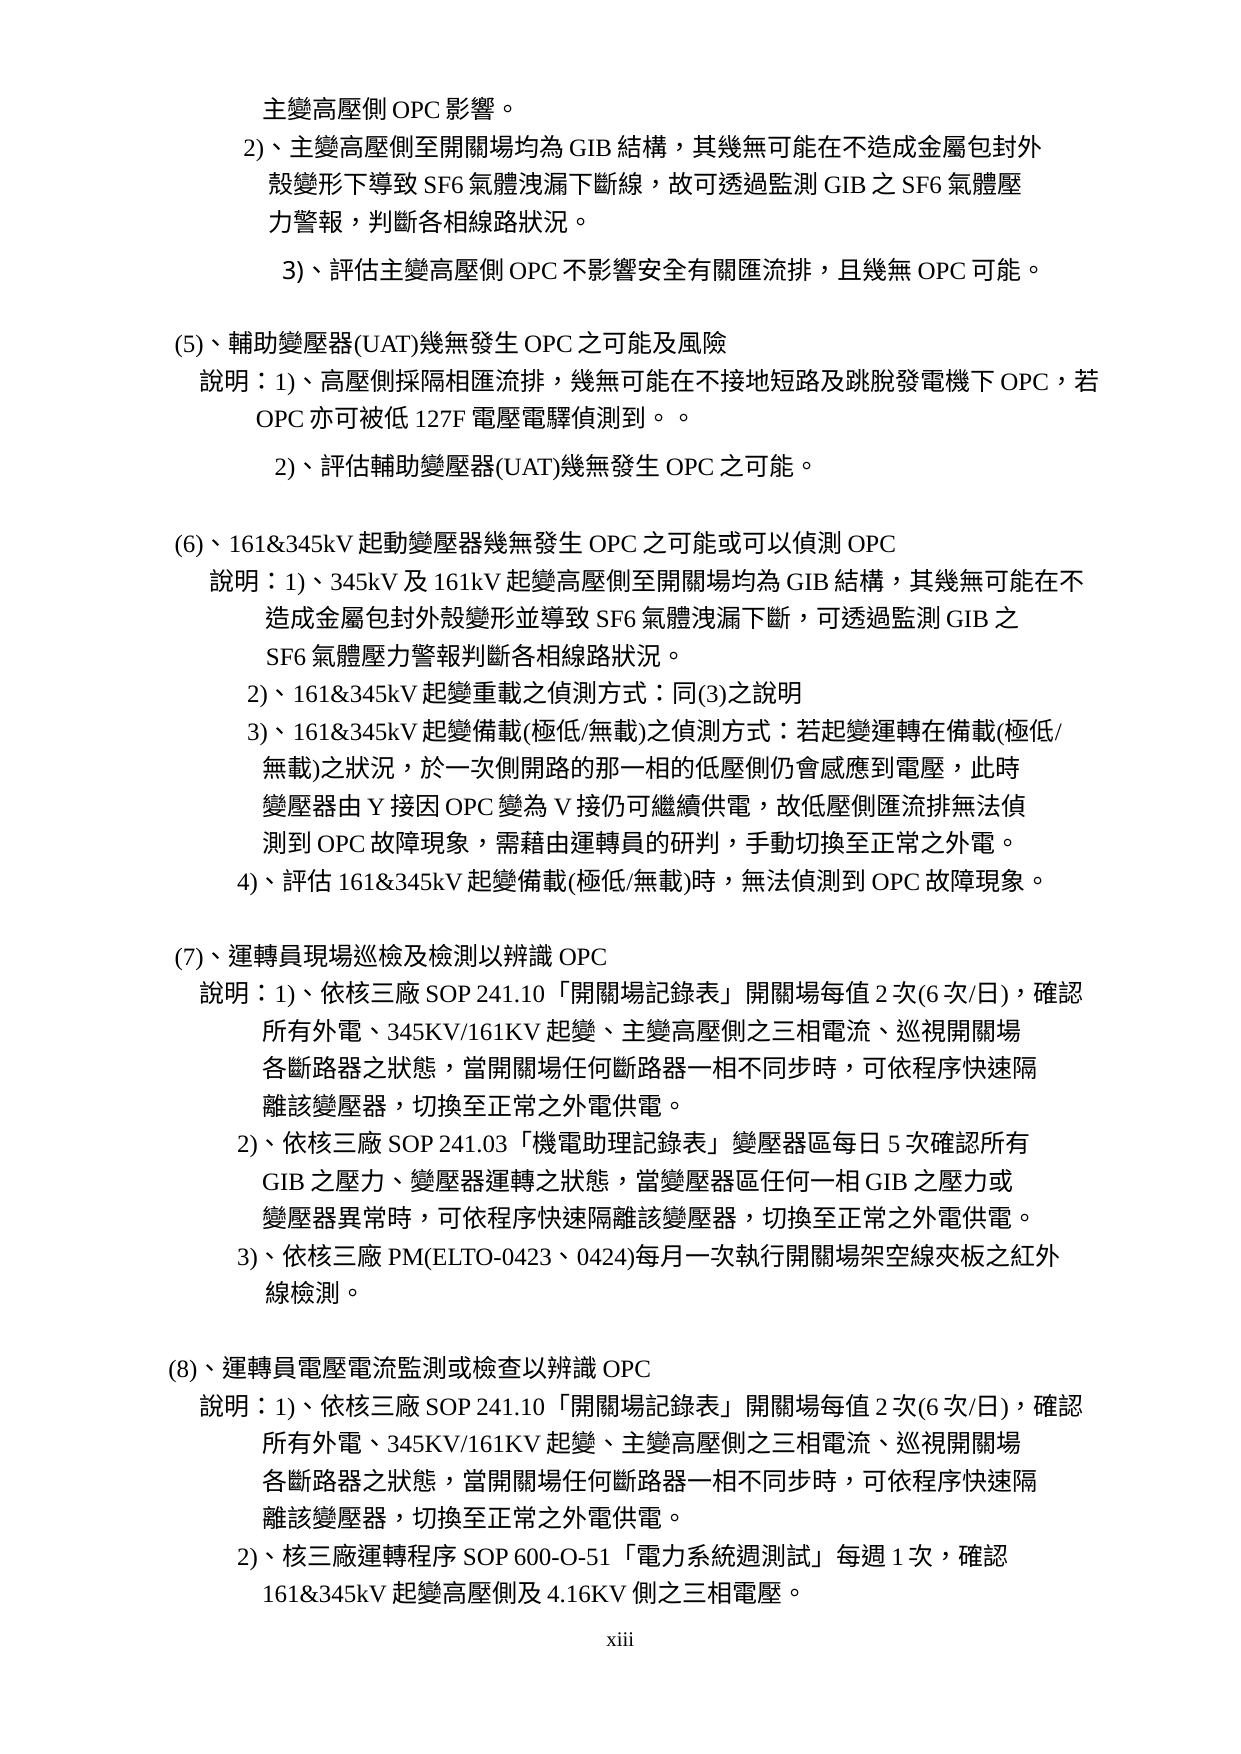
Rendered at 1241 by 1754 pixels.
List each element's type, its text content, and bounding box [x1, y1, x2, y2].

text 殼變形下導致SF6氣體洩漏下斷線，故可透過監測GIB之SF6氣體壓 [168, 164, 1122, 202]
text SF6氣體壓力警報判斷各相線路狀況。 [184, 636, 1122, 673]
text 2)、評估輔助變壓器(UAT)幾無發生OPC之可能。 [243, 436, 1122, 486]
text 測到OPC故障現象，需藉由運轉員的研判，手動切換至正常之外電。 [168, 823, 1122, 861]
text 3)、評估主變高壓側OPC不影響安全有關匯流排，且幾無OPC可能。 [243, 239, 1122, 289]
text 離該變壓器，切換至正常之外電供電。 [168, 1498, 1122, 1536]
text (6)、161&345kV起動變壓器幾無發生OPC之可能或可以偵測OPC [168, 523, 1122, 561]
text OPC亦可被低127F電壓電驛偵測到。。 [168, 398, 1122, 436]
text 線檢測。 [184, 1273, 1122, 1311]
text 離該變壓器，切換至正常之外電供電。 [168, 1086, 1122, 1123]
text 2)、依核三廠SOP 241.03「機電助理記錄表」變壓器區每日5次確認所有 [168, 1123, 1122, 1161]
text 161&345kV起變高壓側及4.16KV側之三相電壓。 [168, 1573, 1122, 1611]
text 各斷路器之狀態，當開關場任何斷路器一相不同步時，可依程序快速隔 [168, 1048, 1122, 1086]
text 各斷路器之狀態，當開關場任何斷路器一相不同步時，可依程序快速隔 [168, 1461, 1122, 1498]
text 變壓器異常時，可依程序快速隔離該變壓器，切換至正常之外電供電。 [168, 1198, 1122, 1236]
text 變壓器由Y接因OPC變為V接仍可繼續供電，故低壓側匯流排無法偵 [168, 786, 1122, 823]
text 3)、161&345kV起變備載(極低/無載)之偵測方式：若起變運轉在備載(極低/ [184, 711, 1122, 748]
text 說明：1)、依核三廠SOP 241.10「開關場記錄表」開關場每值2次(6次/日)，確認 [168, 973, 1122, 1011]
text 力警報，判斷各相線路狀況。 [168, 202, 1122, 239]
text 說明：1)、高壓側採隔相匯流排，幾無可能在不接地短路及跳脫發電機下OPC，若 [168, 361, 1122, 398]
text 無載)之狀況，於一次側開路的那一相的低壓側仍會感應到電壓，此時 [168, 748, 1122, 786]
text 2)、161&345kV起變重載之偵測方式：同(3)之說明 [184, 673, 1122, 711]
text 3)、依核三廠PM(ELTO-0423、0424)每月一次執行開關場架空線夾板之紅外 [168, 1236, 1122, 1273]
text 主變高壓側OPC影響。 [168, 89, 1122, 127]
text 2)、主變高壓側至開關場均為GIB結構，其幾無可能在不造成金屬包封外 [168, 127, 1122, 164]
text 4)、評估161&345kV起變備載(極低/無載)時，無法偵測到OPC故障現象。 [168, 861, 1122, 898]
text (7)、運轉員現場巡檢及檢測以辨識OPC [168, 936, 1122, 973]
text GIB之壓力、變壓器運轉之狀態，當變壓器區任何一相GIB之壓力或 [168, 1161, 1122, 1198]
text 說明：1)、345kV及161kV起變高壓側至開關場均為GIB結構，其幾無可能在不 [184, 561, 1122, 598]
text 說明：1)、依核三廠SOP 241.10「開關場記錄表」開關場每值2次(6次/日)，確認 [168, 1386, 1122, 1423]
text 造成金屬包封外殼變形並導致SF6氣體洩漏下斷，可透過監測GIB之 [184, 598, 1122, 636]
text 2)、核三廠運轉程序SOP 600-O-51「電力系統週測試」每週1次，確認 [168, 1536, 1122, 1573]
text 所有外電、345KV/161KV起變、主變高壓側之三相電流、巡視開關場 [168, 1423, 1122, 1461]
text (8)、運轉員電壓電流監測或檢查以辨識OPC [168, 1348, 1122, 1386]
text 所有外電、345KV/161KV起變、主變高壓側之三相電流、巡視開關場 [168, 1011, 1122, 1048]
text (5)、輔助變壓器(UAT)幾無發生OPC之可能及風險 [168, 323, 1122, 361]
